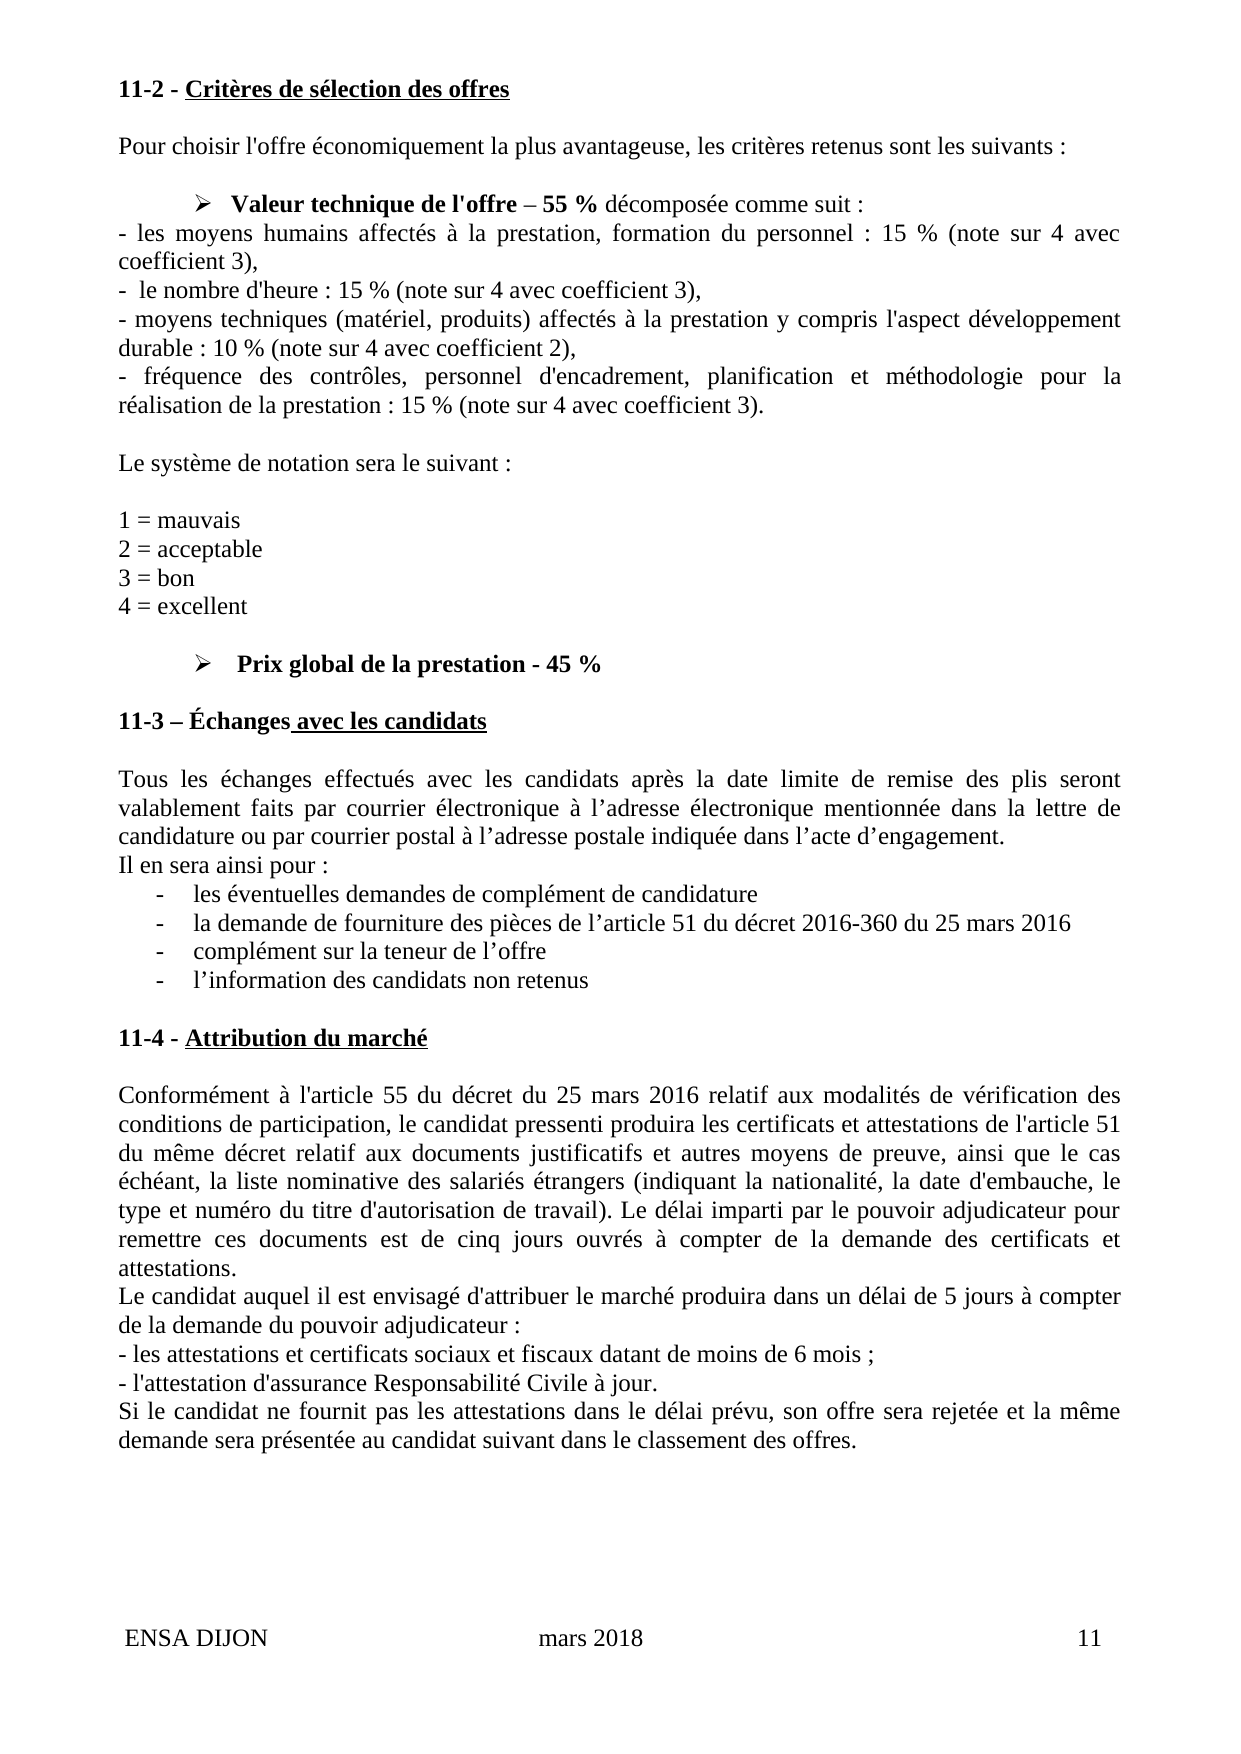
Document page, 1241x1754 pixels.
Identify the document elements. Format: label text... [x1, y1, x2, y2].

text Si le candidat ne fournit pas les attestations dans le délai prévu, son offre sera rejetée et la même demande sera présentée au candidat suivant dans le classement des offres. [118, 1396, 1122, 1454]
text - le nombre d'heure : 15 % (note sur 4 avec coefficient 3), [118, 275, 1122, 304]
text 11-2 - Critères de sélection des offres [118, 74, 1122, 103]
text Pour choisir l'offre économiquement la plus avantageuse, les critères retenus sont les suivants : [118, 131, 1122, 160]
text 11-4 - Attribution du marché [118, 1023, 1122, 1051]
text - l'attestation d'assurance Responsabilité Civile à jour. [118, 1368, 1122, 1396]
list les éventuelles demandes de complément de candidature [156, 879, 1122, 908]
list la demande de fourniture des pièces de l’article 51 du décret 2016-360 du 25 mars 2016 [156, 908, 1122, 936]
text 3 = bon [118, 563, 1122, 591]
text Le système de notation sera le suivant : [118, 448, 1122, 476]
text - fréquence des contrôles, personnel d'encadrement, planification et méthodologie pour la réalisation de la prestation : 15 % (note sur 4 avec coefficient 3). [118, 361, 1122, 419]
text 1 = mauvais [118, 505, 1122, 534]
list Prix global de la prestation - 45 % [193, 649, 1122, 678]
text Conformément à l'article 55 du décret du 25 mars 2016 relatif aux modalités de vérification des conditions de participation, le candidat pressenti produira les certificats et attestations de l'article 51 du même décret relatif aux documents justificatifs et autres moyens de preuve, ainsi que le cas échéant, la liste nominative des salariés étrangers (indiquant la nationalité, la date d'embauche, le type et numéro du titre d'autorisation de travail). Le délai imparti par le pouvoir adjudicateur pour remettre ces documents est de cinq jours ouvrés à compter de la demande des certificats et attestations. [118, 1080, 1122, 1281]
list l’information des candidats non retenus [156, 965, 1122, 994]
text Le candidat auquel il est envisagé d'attribuer le marché produira dans un délai de 5 jours à compter de la demande du pouvoir adjudicateur : [118, 1281, 1122, 1339]
list Valeur technique de l'offre – 55 % décomposée comme suit : [193, 189, 1122, 218]
list complément sur la teneur de l’offre [156, 936, 1122, 965]
text 4 = excellent [118, 591, 1122, 620]
text Il en sera ainsi pour : [118, 850, 1122, 879]
text Tous les échanges effectués avec les candidats après la date limite de remise des plis seront valablement faits par courrier électronique à l’adresse électronique mentionnée dans la lettre de candidature ou par courrier postal à l’adresse postale indiquée dans l’acte d’engagement. [118, 764, 1122, 850]
text - moyens techniques (matériel, produits) affectés à la prestation y compris l'aspect développement durable : 10 % (note sur 4 avec coefficient 2), [118, 304, 1122, 361]
text - les attestations et certificats sociaux et fiscaux datant de moins de 6 mois ; [118, 1339, 1122, 1368]
text 2 = acceptable [118, 534, 1122, 563]
text - les moyens humains affectés à la prestation, formation du personnel : 15 % (note sur 4 avec coefficient 3), [118, 218, 1122, 275]
text 11-3 – Échanges avec les candidats [118, 706, 1122, 735]
